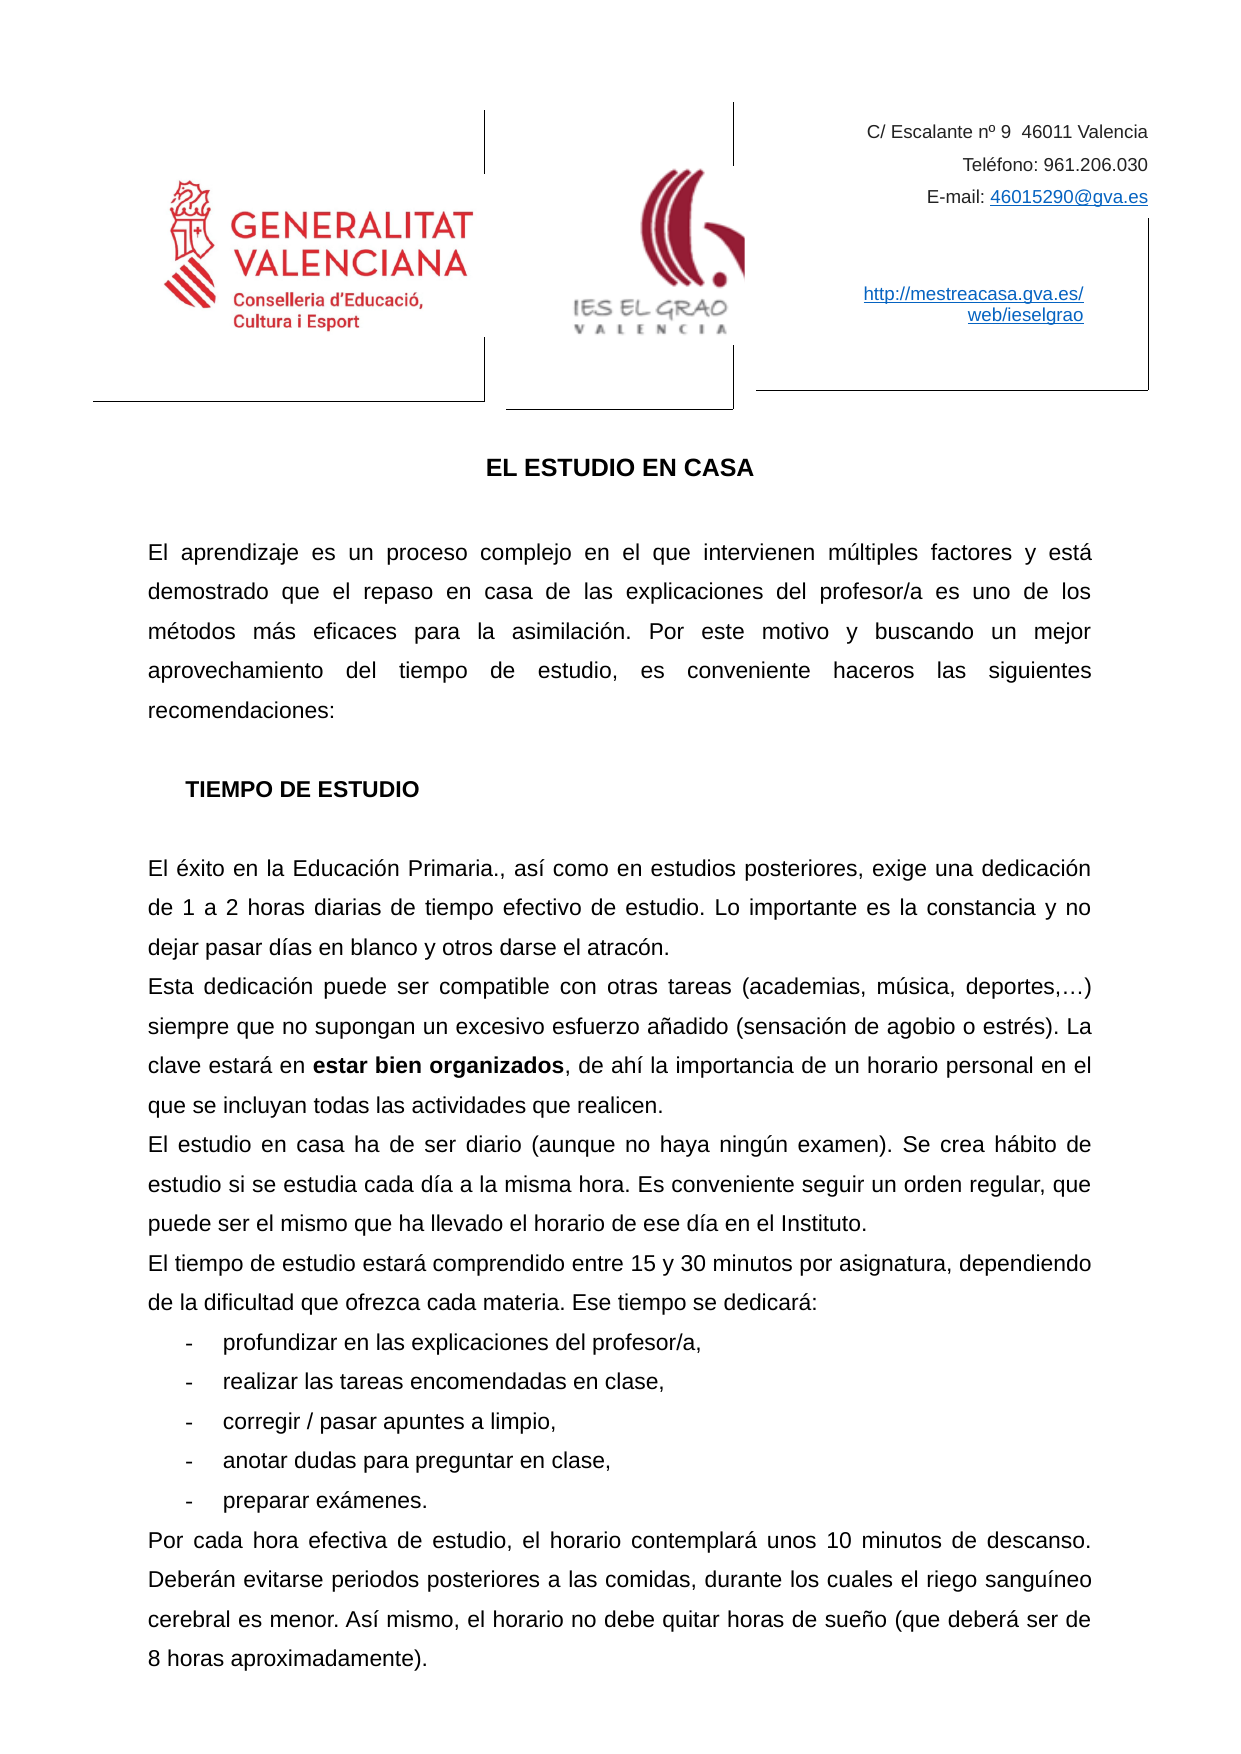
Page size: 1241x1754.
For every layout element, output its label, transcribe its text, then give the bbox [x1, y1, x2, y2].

table_header [734, 102, 745, 166]
table_header [81, 102, 495, 409]
text Por cada hora efectiva de estudio, el horario contemplará unos 10 minutos de descanso. Deberán evitarse periodos posteriores a las comidas, durante los cuales el riego sanguíneo cerebral es menor. Así mismo, el horario no debe quitar horas de sueño (que deberá ser de 8 horas aproximadamente). [148, 1527, 1092, 1672]
table_header [495, 102, 733, 409]
list anotar dudas para preguntar en clase, [185, 1447, 1092, 1474]
list realizar las tareas encomendadas en clase, [185, 1368, 1092, 1394]
text Esta dedicación puede ser compatible con otras tareas (academias, música, deportes,…) siempre que no supongan un excesivo esfuerzo añadido (sensación de agobio o estrés). La clave estará en estar bien organizados, de ahí la importancia de un horario personal en el que se incluyan todas las actividades que realicen. [148, 973, 1092, 1118]
text El estudio en casa ha de ser diario (aunque no haya ningún examen). Se crea hábito de estudio si se estudia cada día a la misma hora. Es conveniente seguir un orden regular, que puede ser el mismo que ha llevado el horario de ese día en el Instituto. [148, 1131, 1092, 1236]
text TIEMPO DE ESTUDIO [148, 776, 1092, 802]
text El éxito en la Educación Primaria., así como en estudios posteriores, exige una dedicación de 1 a 2 horas diarias de tiempo efectivo de estudio. Lo importante es la constancia y no dejar pasar días en blanco y otros darse el atracón. [148, 855, 1092, 960]
table_header C/ Escalante nº 9 46011 Valencia Teléfono: 961.206.030 E-mail: 46015290@gva.es http://mestreacasa.gva.es/web/ieselgrao [745, 102, 1159, 409]
subtitle EL ESTUDIO EN CASA [148, 453, 1092, 481]
list preparar exámenes. [185, 1487, 1092, 1514]
text El tiempo de estudio estará comprendido entre 15 y 30 minutos por asignatura, dependiendo de la dificultad que ofrezca cada materia. Ese tiempo se dedicará: [148, 1249, 1092, 1315]
list profundizar en las explicaciones del profesor/a, [185, 1328, 1092, 1355]
table_header [734, 345, 745, 409]
text El aprendizaje es un proceso complejo en el que intervienen múltiples factores y está demostrado que el repaso en casa de las explicaciones del profesor/a es uno de los métodos más eficaces para la asimilación. Por este motivo y buscando un mejor aprovechamiento del tiempo de estudio, es conveniente haceros las siguientes recomendaciones: [148, 539, 1092, 723]
list corregir / pasar apuntes a limpio, [185, 1408, 1092, 1434]
